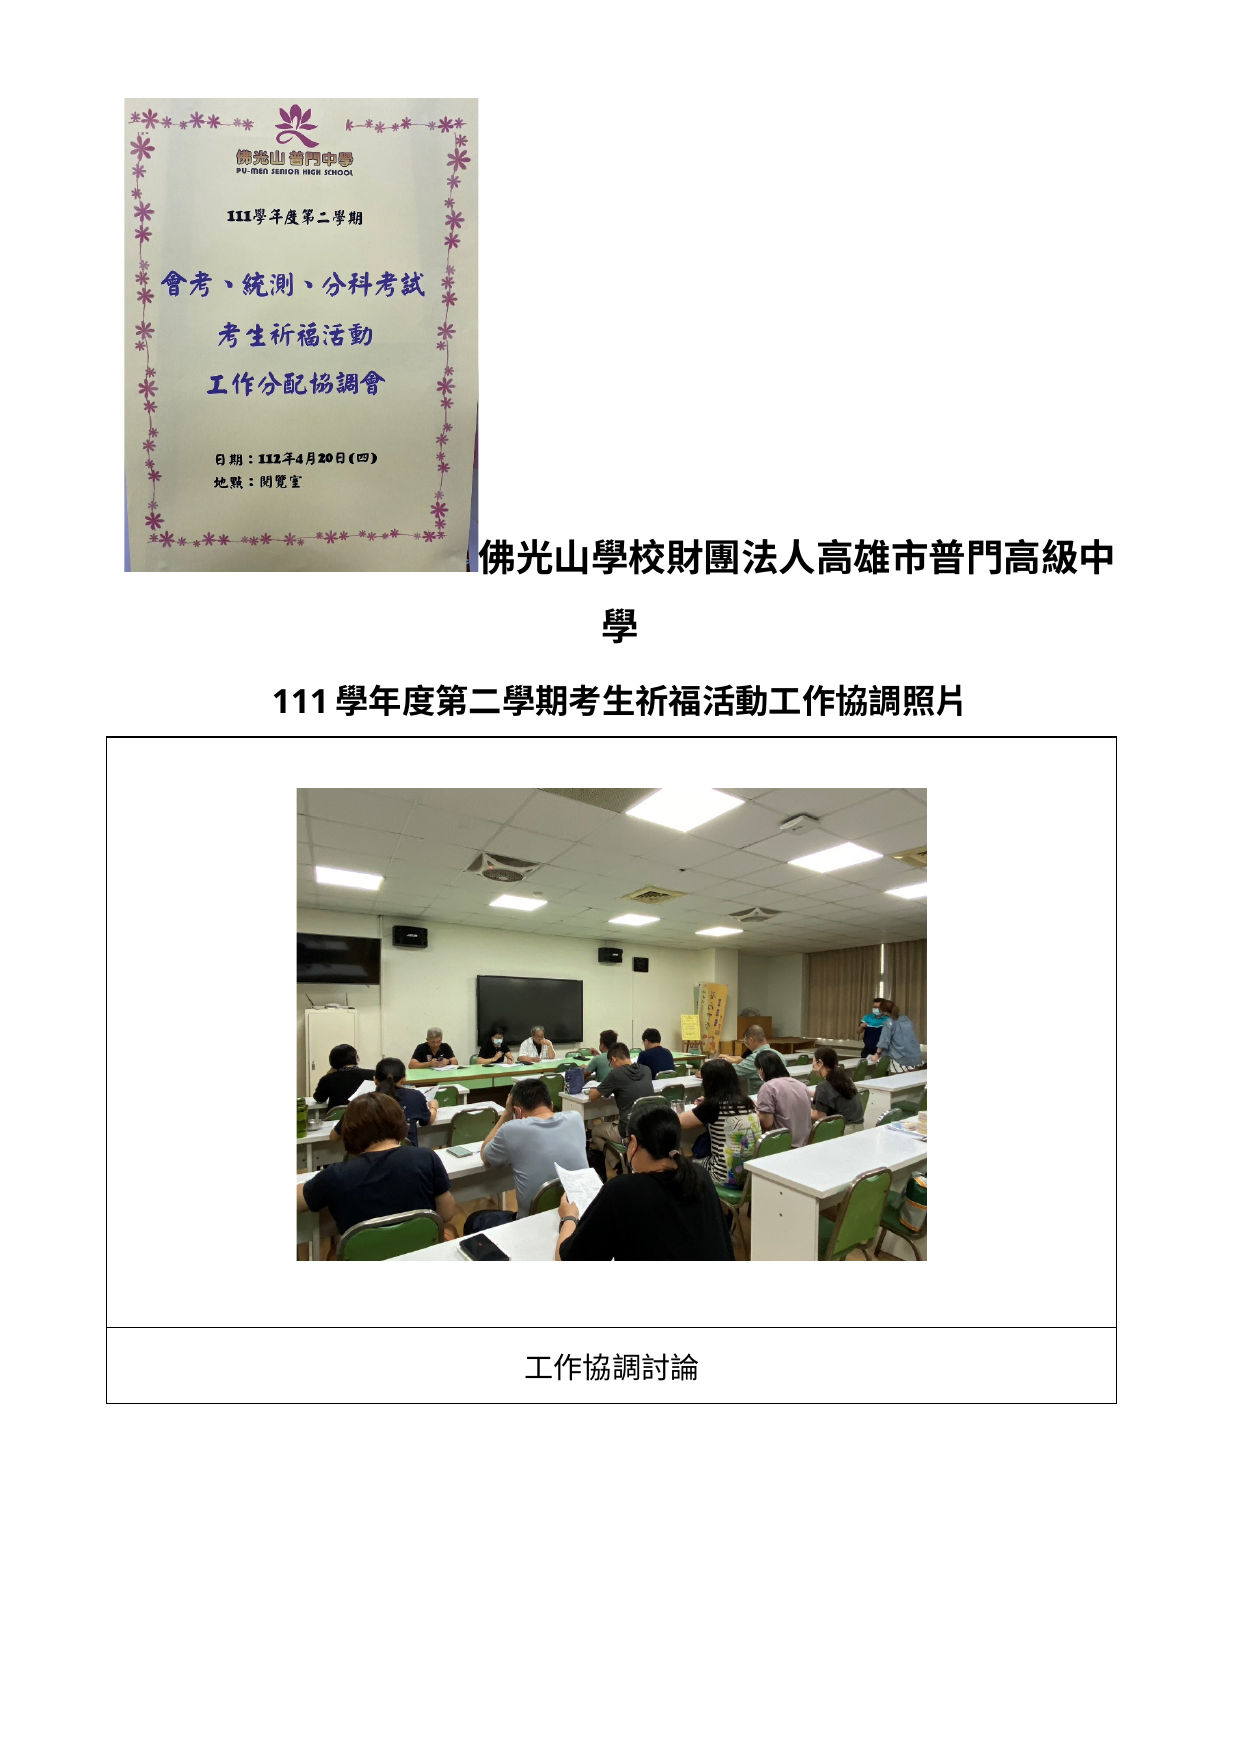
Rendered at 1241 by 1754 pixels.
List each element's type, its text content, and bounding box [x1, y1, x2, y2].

table_cell 工作協調討論 [107, 1328, 1116, 1403]
table_header [107, 738, 1116, 1327]
picture [296, 788, 927, 1261]
picture [124, 98, 479, 572]
text 佛光山學校財團法人高雄市普門高級中學 [118, 99, 1122, 661]
text 111學年度第二學期考生祈福活動工作協調照片 [118, 661, 1122, 736]
